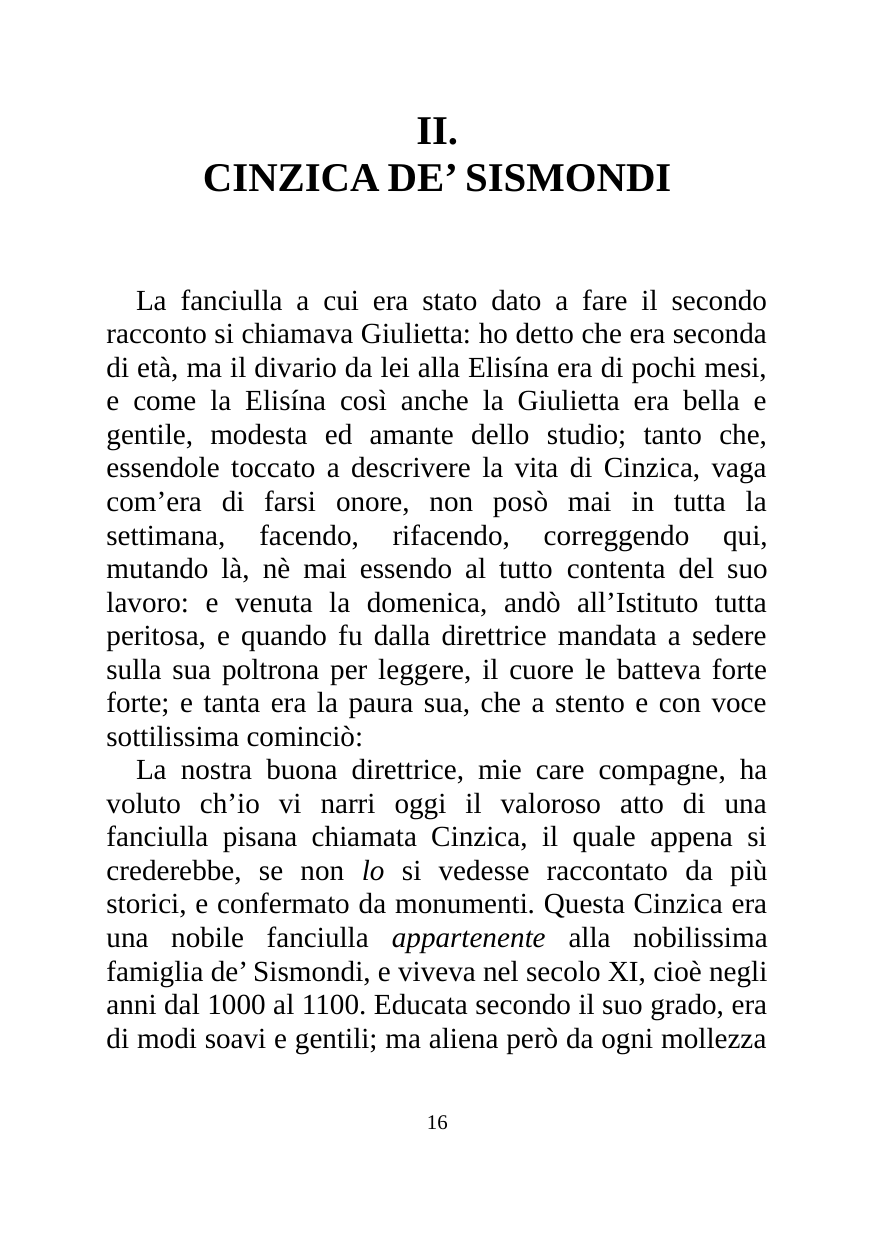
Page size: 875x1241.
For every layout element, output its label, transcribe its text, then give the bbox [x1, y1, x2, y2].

subtitle II. Cinzica de’ Sismondi [106, 106, 768, 200]
text La fanciulla a cui era stato dato a fare il secondo racconto si chiamava Giulietta: ho detto che era seconda di età, ma il divario da lei alla Elisína era di pochi mesi, e come la Elisína così anche la Giulietta era bella e gentile, modesta ed amante dello studio; tanto che, essendole toccato a descrivere la vita di Cinzica, vaga com’era di farsi onore, non posò mai in tutta la settimana, facendo, rifacendo, correggendo qui, mutando là, nè mai essendo al tutto contenta del suo lavoro: e venuta la domenica, andò all’Istituto tutta peritosa, e quando fu dalla direttrice mandata a sedere sulla sua poltrona per leggere, il cuore le batteva forte forte; e tanta era la paura sua, che a stento e con voce sottilissima cominciò: [106, 283, 768, 752]
text La nostra buona direttrice, mie care compagne, ha voluto ch’io vi narri oggi il valoroso atto di una fanciulla pisana chiamata Cinzica, il quale appena si crederebbe, se non lo si vedesse raccontato da più storici, e confermato da monumenti. Questa Cinzica era una nobile fanciulla appartenente alla nobilissima famiglia de’ Sismondi, e viveva nel secolo XI, cioè negli anni dal 1000 al 1100. Educata secondo il suo grado, era di modi soavi e gentili; ma aliena però da ogni mollezza [106, 752, 768, 1054]
